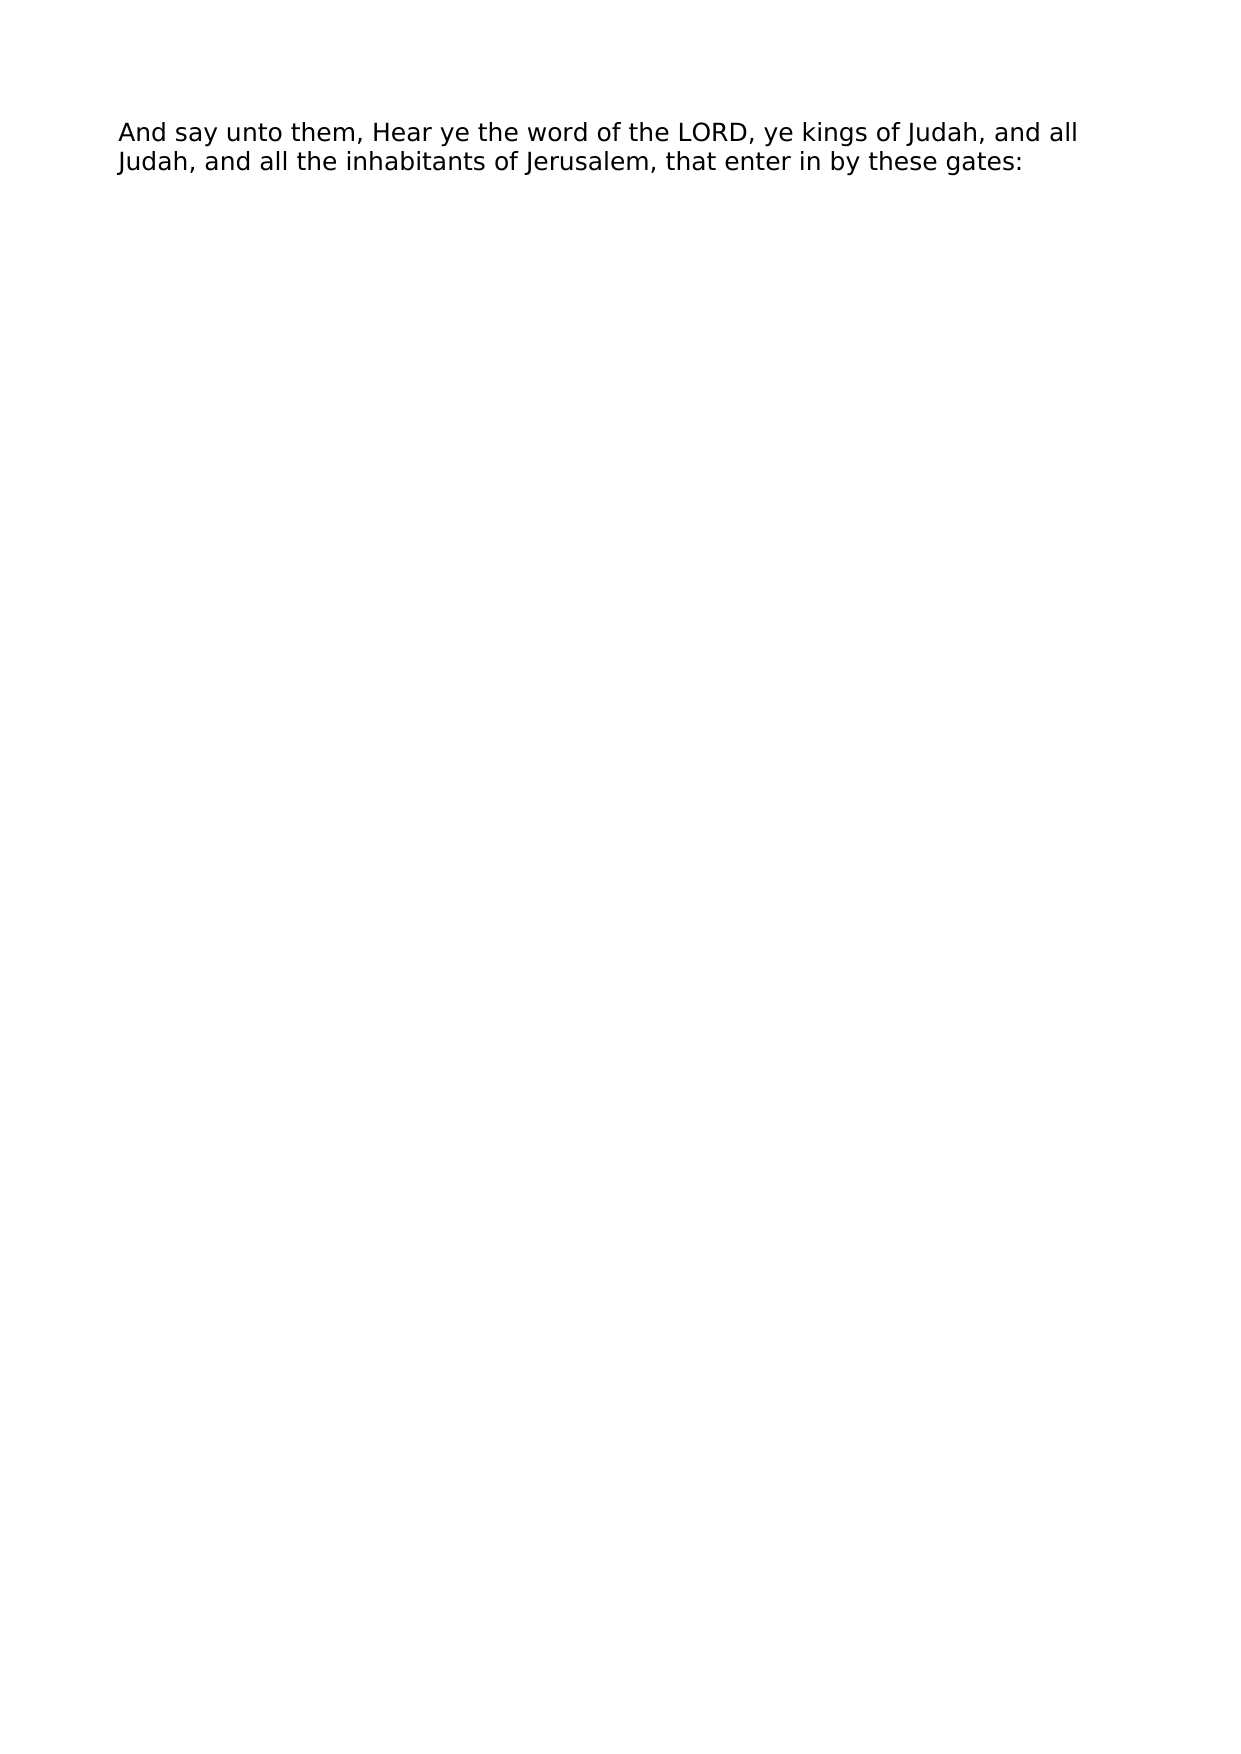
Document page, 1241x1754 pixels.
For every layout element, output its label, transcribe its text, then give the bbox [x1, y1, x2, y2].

text And say unto them, Hear ye the word of the LORD, ye kings of Judah, and all Judah, and all the inhabitants of Jerusalem, that enter in by these gates: [118, 118, 1122, 176]
